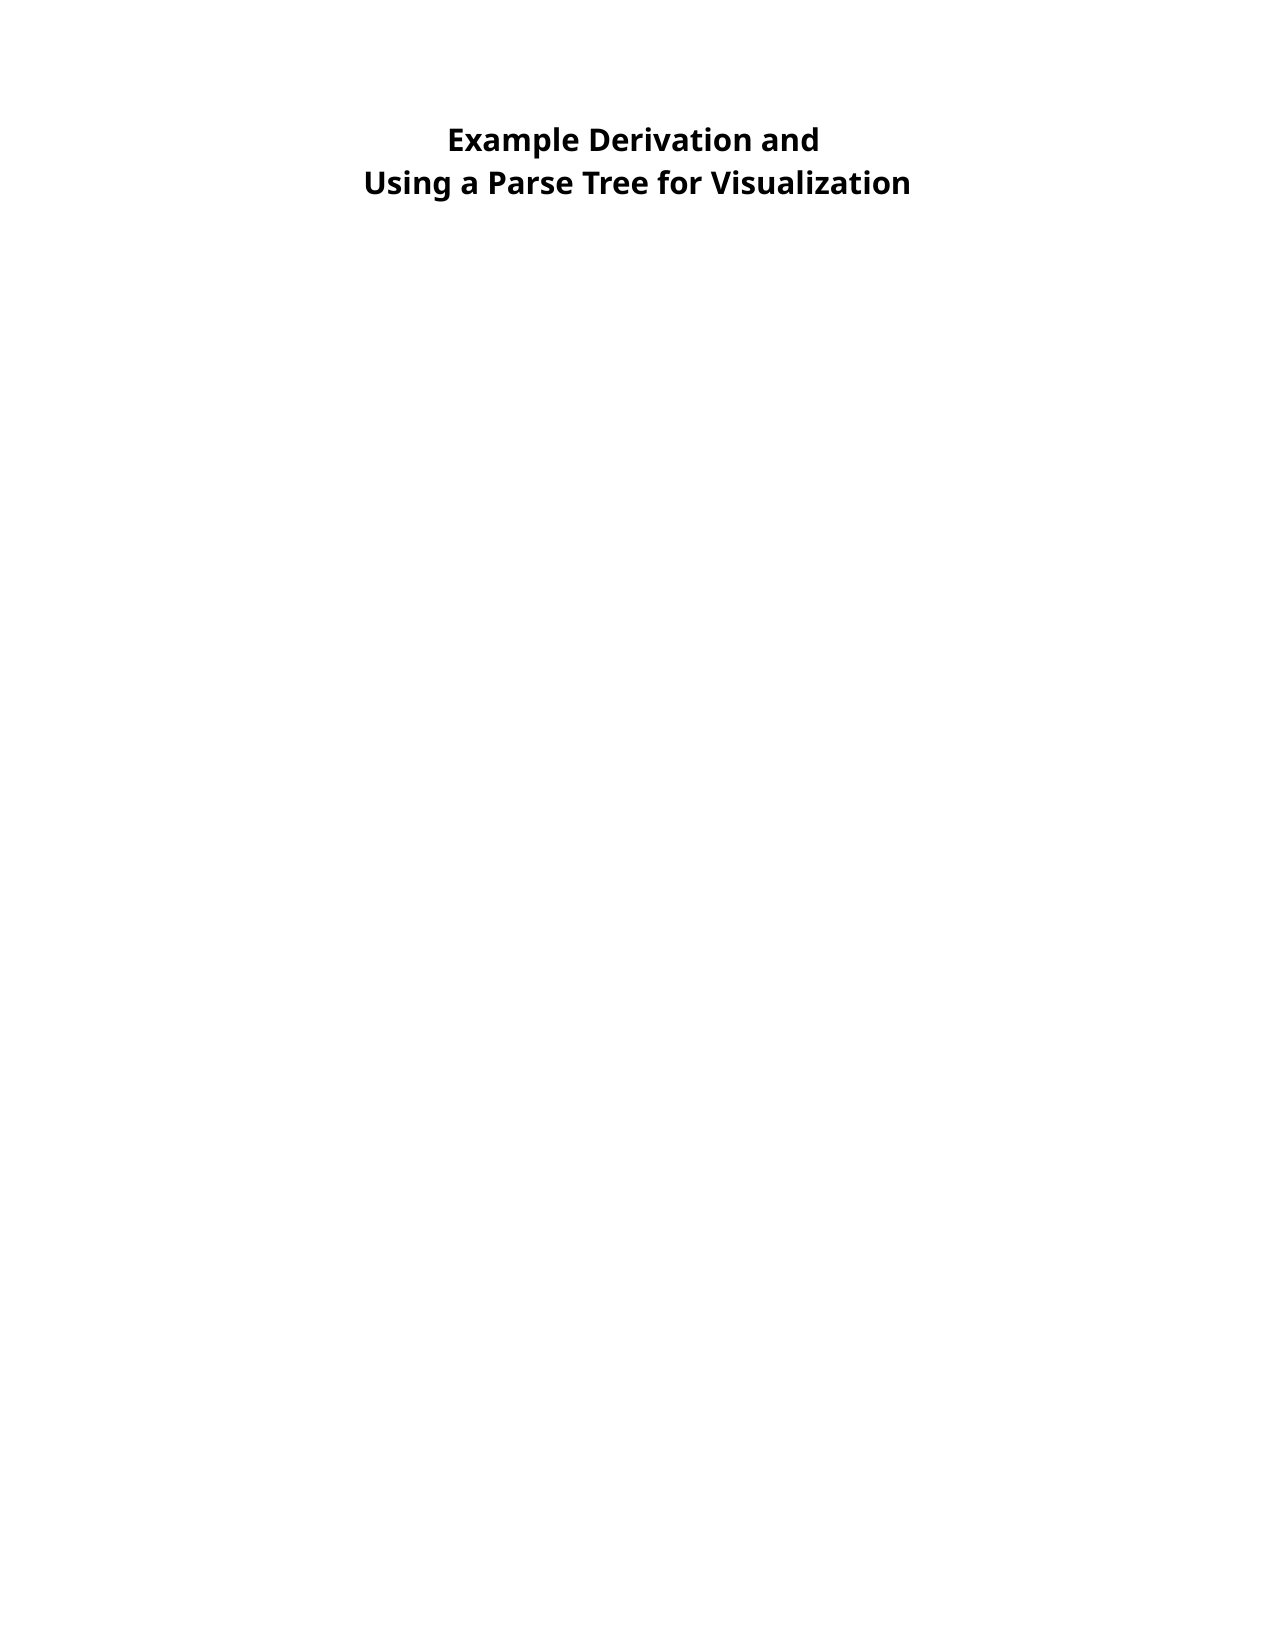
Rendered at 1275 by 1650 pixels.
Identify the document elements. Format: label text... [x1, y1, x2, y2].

subtitle Example Derivation and [118, 118, 1157, 161]
subtitle Using a Parse Tree for Visualization [118, 161, 1157, 203]
